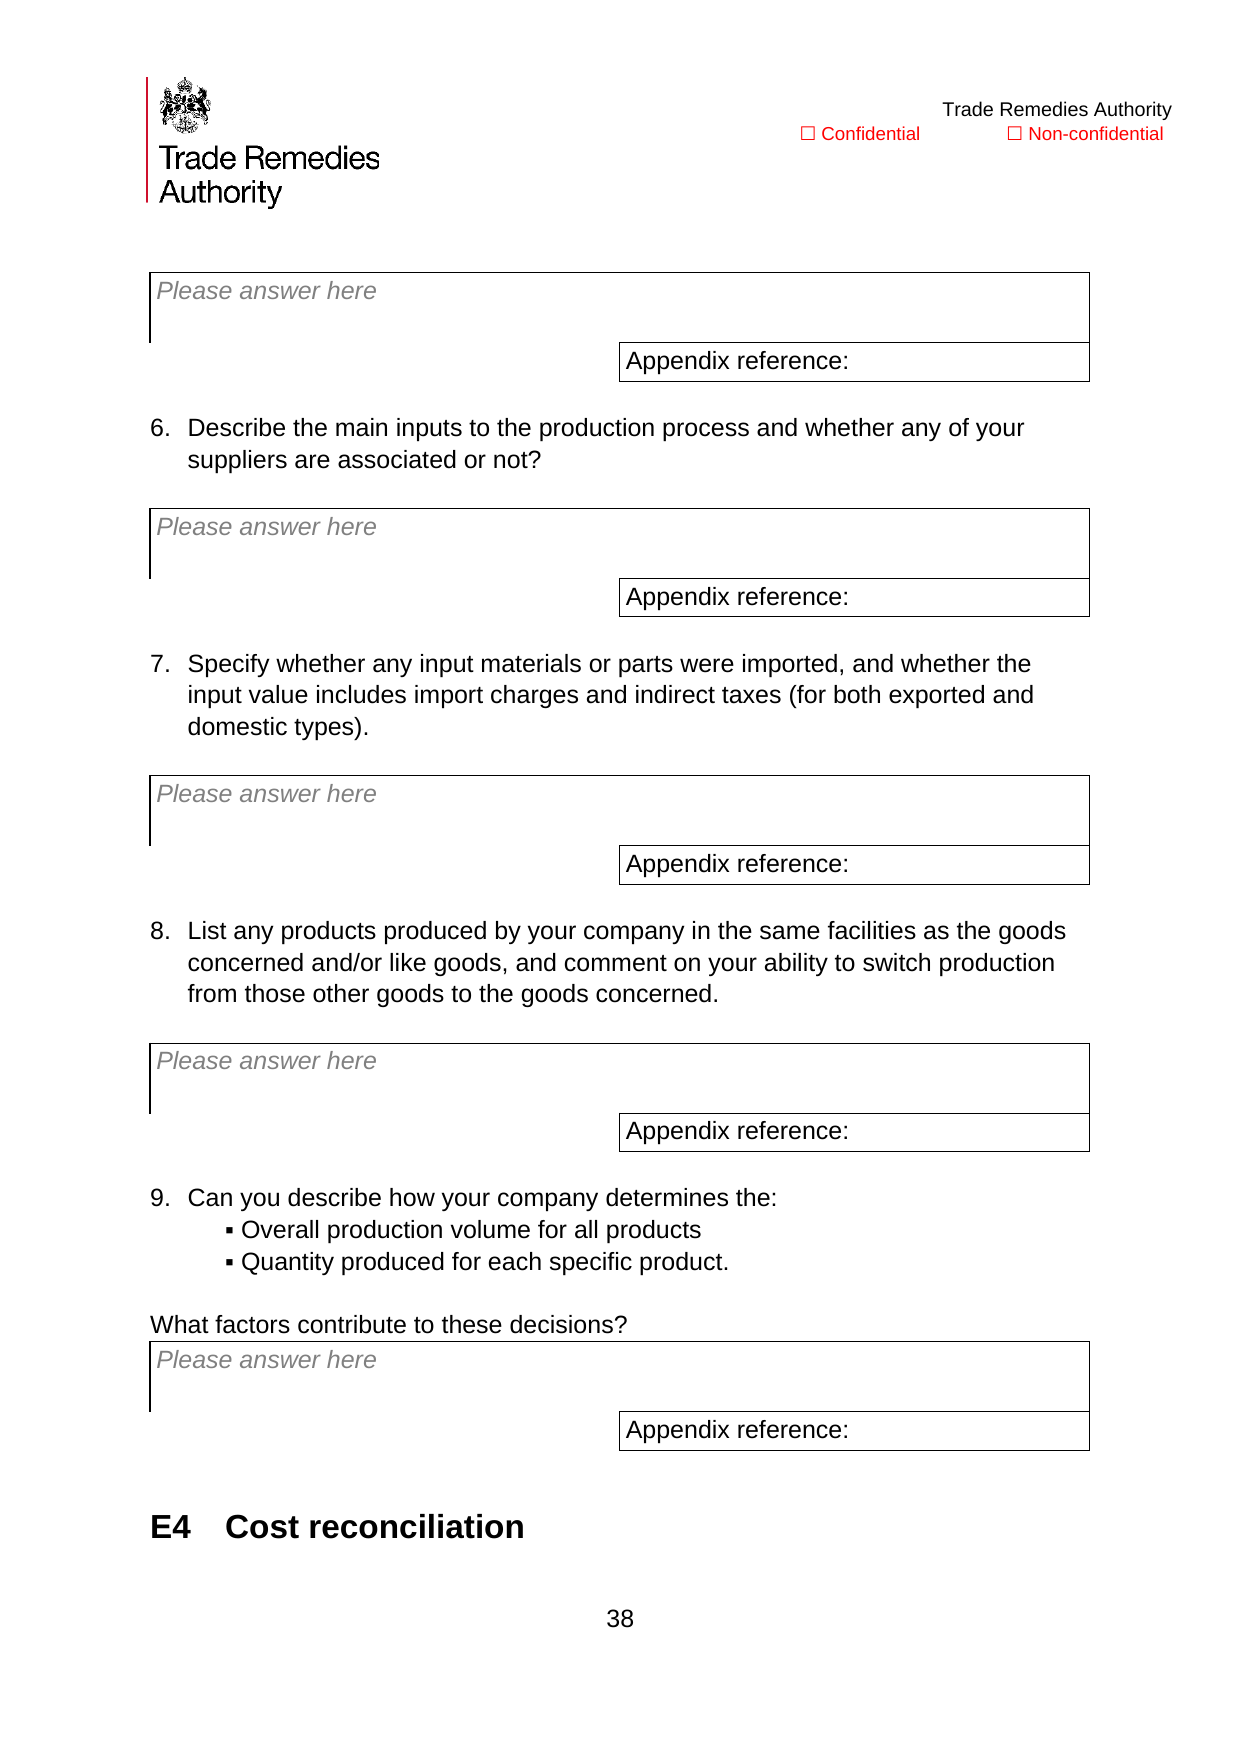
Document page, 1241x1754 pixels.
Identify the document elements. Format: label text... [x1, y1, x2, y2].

list Describe the main inputs to the production process and whether any of your suppliers are associated or not? [150, 413, 1090, 473]
list List any products produced by your company in the same facilities as the goods concerned and/or like goods, and comment on your ability to switch production from those other goods to the goods concerned. [150, 916, 1090, 1008]
table_header Please answer here [151, 1044, 1089, 1112]
list ▪ Quantity produced for each specific product. [225, 1247, 1090, 1275]
table_cell Appendix reference: [620, 846, 1089, 883]
list Can you describe how your company determines the: [150, 1183, 1090, 1212]
table_header Please answer here [151, 776, 1089, 845]
table_cell [150, 343, 619, 381]
table_cell [150, 1114, 619, 1151]
list What factors contribute to these decisions? [150, 1310, 1090, 1338]
table_header Please answer here [151, 1342, 1089, 1411]
table_cell [150, 846, 619, 883]
table_cell Appendix reference: [620, 579, 1089, 616]
table_cell Appendix reference: [620, 1114, 1089, 1151]
table_header Please answer here [151, 509, 1089, 578]
subtitle E4 Cost reconciliation [150, 1507, 1090, 1546]
table_cell [150, 579, 619, 616]
table_cell [150, 1412, 619, 1450]
table_header Please answer here [151, 273, 1089, 342]
list Specify whether any input materials or parts were imported, and whether the input value includes import charges and indirect taxes (for both exported and domestic types). [150, 649, 1090, 741]
list ▪ Overall production volume for all products [225, 1215, 1090, 1244]
table_cell Appendix reference: [620, 343, 1089, 381]
table_cell Appendix reference: [620, 1412, 1089, 1450]
